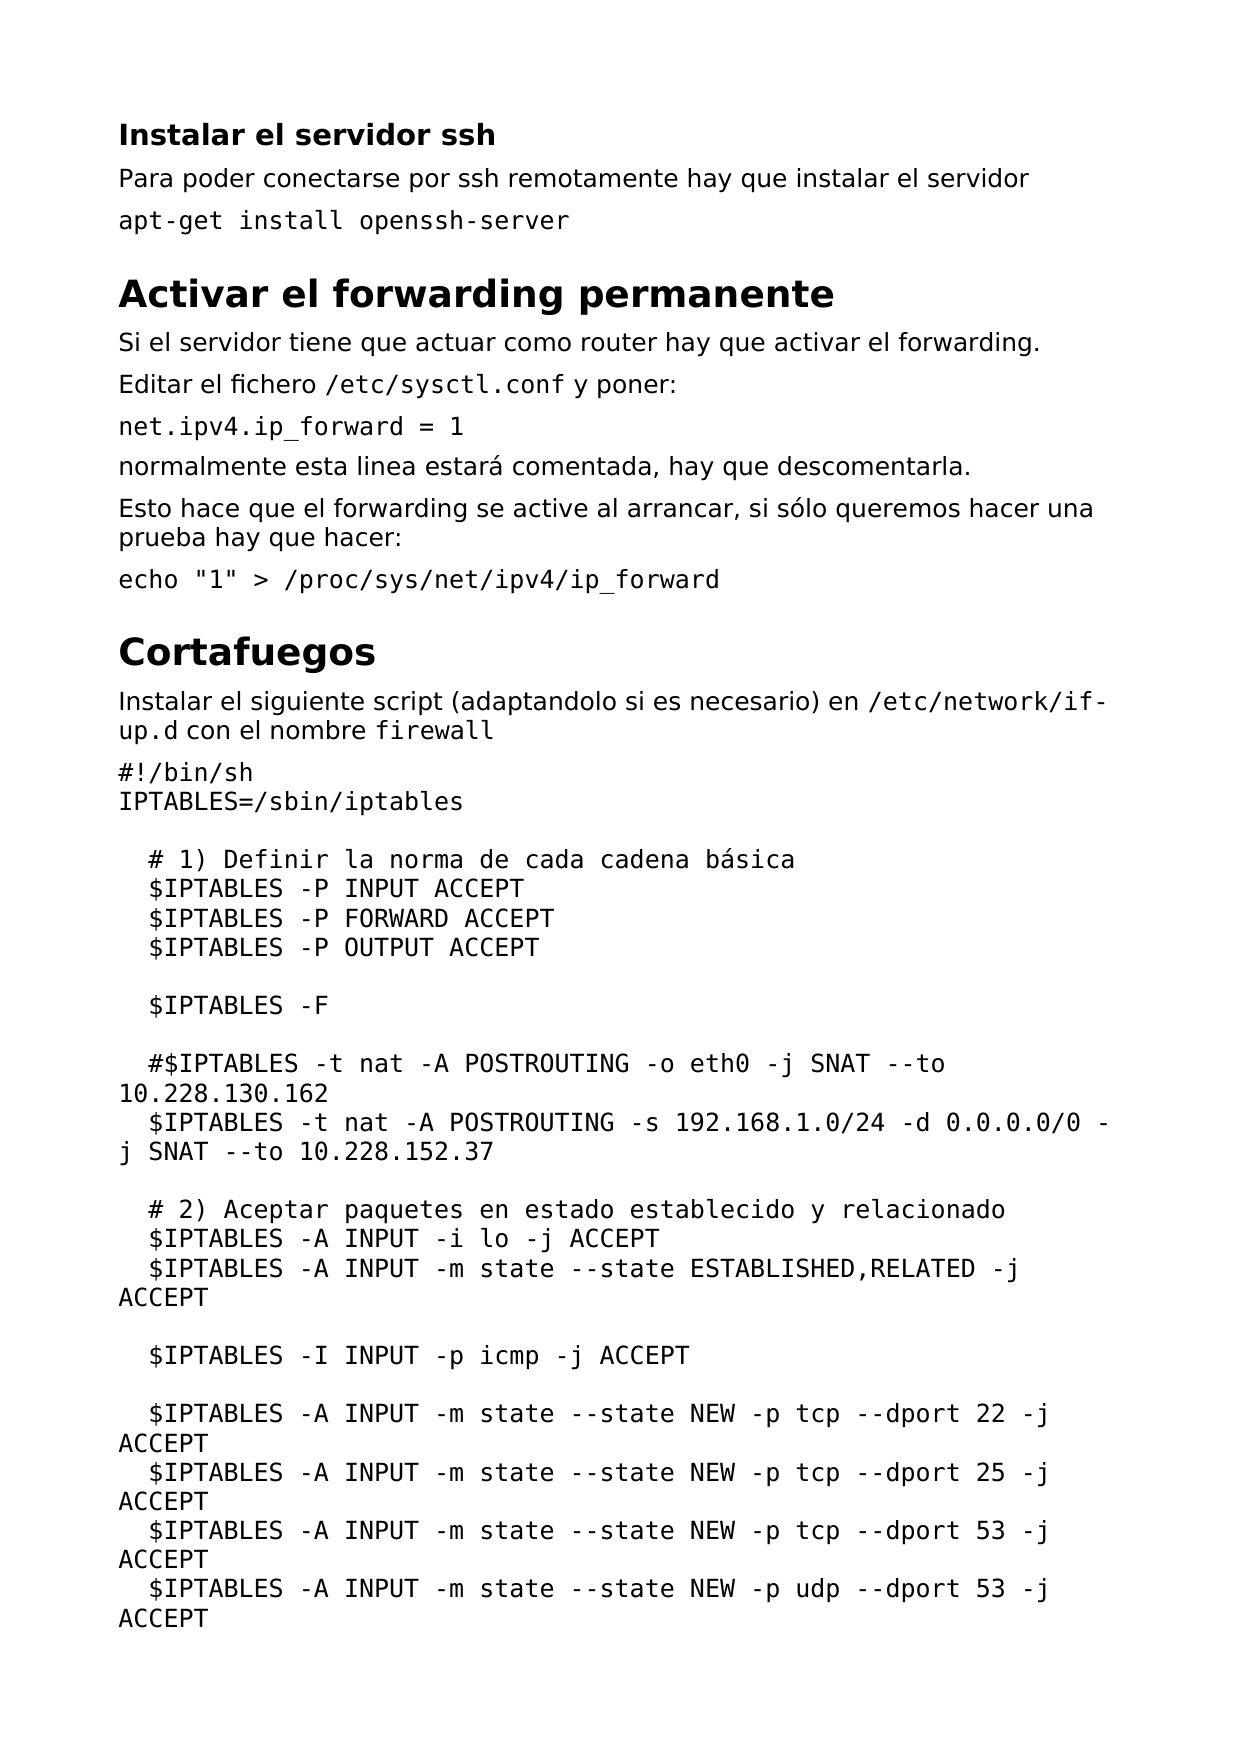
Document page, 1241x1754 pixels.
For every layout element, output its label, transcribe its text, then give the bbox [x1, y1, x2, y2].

text #!/bin/sh IPTABLES=/sbin/iptables # 1) Definir la norma de cada cadena básica $IPTABLES -P INPUT ACCEPT $IPTABLES -P FORWARD ACCEPT $IPTABLES -P OUTPUT ACCEPT $IPTABLES -F #$IPTABLES -t nat -A POSTROUTING -o eth0 -j SNAT --to 10.228.130.162 $IPTABLES -t nat -A POSTROUTING -s 192.168.1.0/24 -d 0.0.0.0/0 -j SNAT --to 10.228.152.37 # 2) Aceptar paquetes en estado establecido y relacionado $IPTABLES -A INPUT -i lo -j ACCEPT $IPTABLES -A INPUT -m state --state ESTABLISHED,RELATED -j ACCEPT $IPTABLES -I INPUT -p icmp -j ACCEPT $IPTABLES -A INPUT -m state --state NEW -p tcp --dport 22 -j ACCEPT $IPTABLES -A INPUT -m state --state NEW -p tcp --dport 25 -j ACCEPT $IPTABLES -A INPUT -m state --state NEW -p tcp --dport 53 -j ACCEPT $IPTABLES -A INPUT -m state --state NEW -p udp --dport 53 -j ACCEPT [118, 758, 1122, 1633]
text Editar el fichero /etc/sysctl.conf y poner: [118, 370, 1122, 399]
subtitle Activar el forwarding permanente [118, 272, 1122, 316]
text Si el servidor tiene que actuar como router hay que activar el forwarding. [118, 328, 1122, 357]
subtitle Instalar el servidor ssh [118, 118, 1122, 152]
text normalmente esta linea estará comentada, hay que descomentarla. [118, 453, 1122, 482]
text apt-get install openssh-server [118, 206, 1122, 235]
text Instalar el siguiente script (adaptandolo si es necesario) en /etc/network/if-up.d con el nombre firewall [118, 687, 1122, 746]
text net.ipv4.ip_forward = 1 [118, 412, 1122, 441]
text Para poder conectarse por ssh remotamente hay que instalar el servidor [118, 164, 1122, 194]
text Esto hace que el forwarding se active al arrancar, si sólo queremos hacer una prueba hay que hacer: [118, 494, 1122, 553]
text echo "1" > /proc/sys/net/ipv4/ip_forward [118, 565, 1122, 594]
subtitle Cortafuegos [118, 631, 1122, 675]
